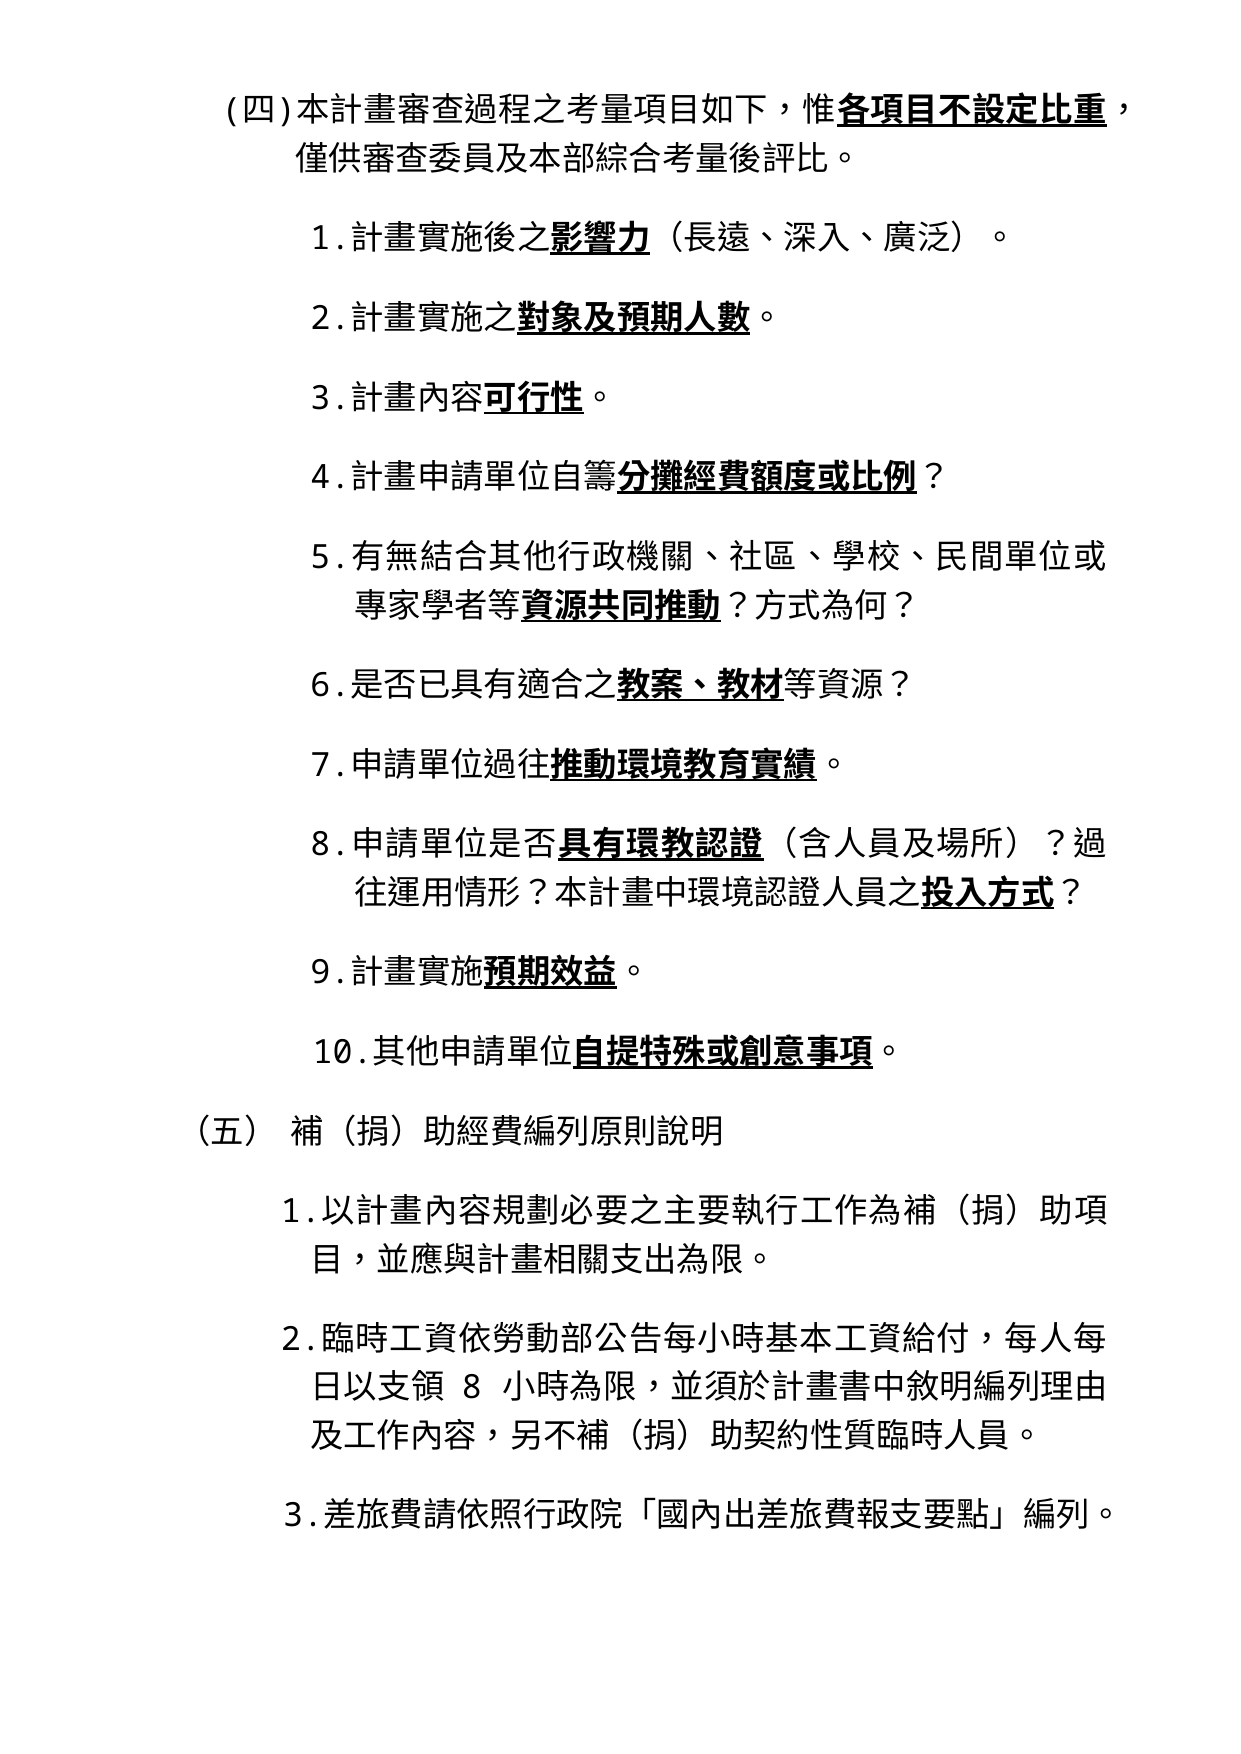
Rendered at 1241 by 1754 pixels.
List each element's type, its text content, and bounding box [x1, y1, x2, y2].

text 5.有無結合其他行政機關、社區、學校、民間單位或專家學者等資源共同推動？方式為何？ [310, 530, 1107, 627]
text 6.是否已具有適合之教案、教材等資源？ [310, 658, 1107, 706]
text 3.差旅費請依照行政院「國內出差旅費報支要點」編列。 [283, 1488, 1107, 1537]
text (四)本計畫審查過程之考量項目如下，惟各項目不設定比重，僅供審查委員及本部綜合考量後評比。 [221, 83, 1107, 180]
text 7.申請單位過往推動環境教育實績。 [310, 737, 1107, 786]
text 3.計畫內容可行性。 [310, 371, 1107, 419]
text 10.其他申請單位自提特殊或創意事項。 [312, 1025, 1107, 1073]
text 2.計畫實施之對象及預期人數。 [310, 291, 1107, 339]
text 2.臨時工資依勞動部公告每小時基本工資給付，每人每日以支領 8 小時為限，並須於計畫書中敘明編列理由及工作內容，另不補（捐）助契約性質臨時人員。 [281, 1312, 1107, 1457]
list 補（捐）助經費編列原則說明 [177, 1104, 1107, 1153]
text 9.計畫實施預期效益。 [310, 945, 1107, 993]
text 1.計畫實施後之影響力（長遠、深入、廣泛）。 [310, 211, 1107, 259]
text 8.申請單位是否具有環教認證（含人員及場所）？過往運用情形？本計畫中環境認證人員之投入方式？ [310, 817, 1107, 914]
text 1.以計畫內容規劃必要之主要執行工作為補（捐）助項目，並應與計畫相關支出為限。 [281, 1184, 1107, 1281]
text 4.計畫申請單位自籌分攤經費額度或比例？ [310, 450, 1107, 499]
